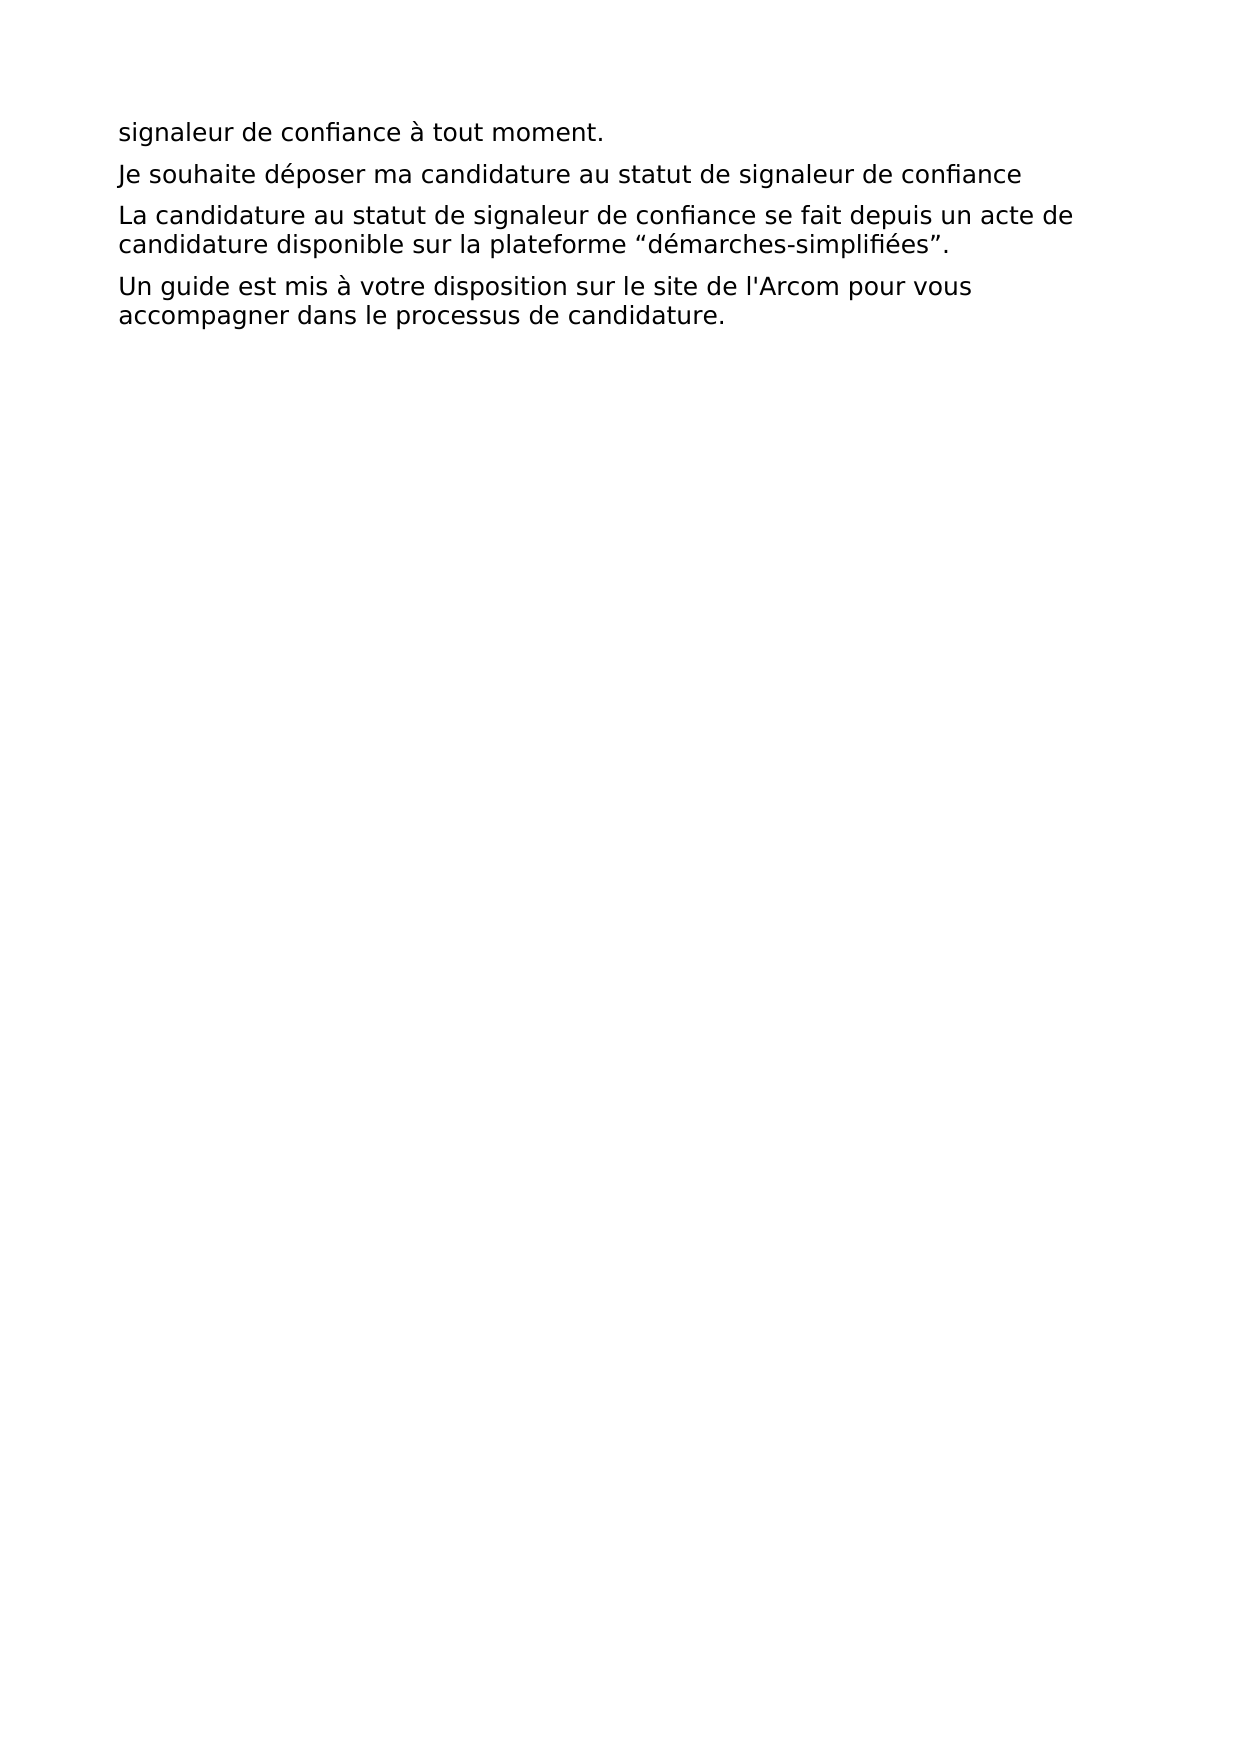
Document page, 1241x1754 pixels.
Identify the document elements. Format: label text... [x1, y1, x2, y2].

text La candidature au statut de signaleur de confiance se fait depuis un acte de candidature disponible sur la plateforme “démarches-simplifiées”. [118, 201, 1122, 260]
text signaleur de confiance à tout moment. [118, 118, 1122, 147]
text Un guide est mis à votre disposition sur le site de l'Arcom pour vous accompagner dans le processus de candidature. [118, 272, 1122, 331]
text Je souhaite déposer ma candidature au statut de signaleur de confiance [118, 160, 1122, 189]
